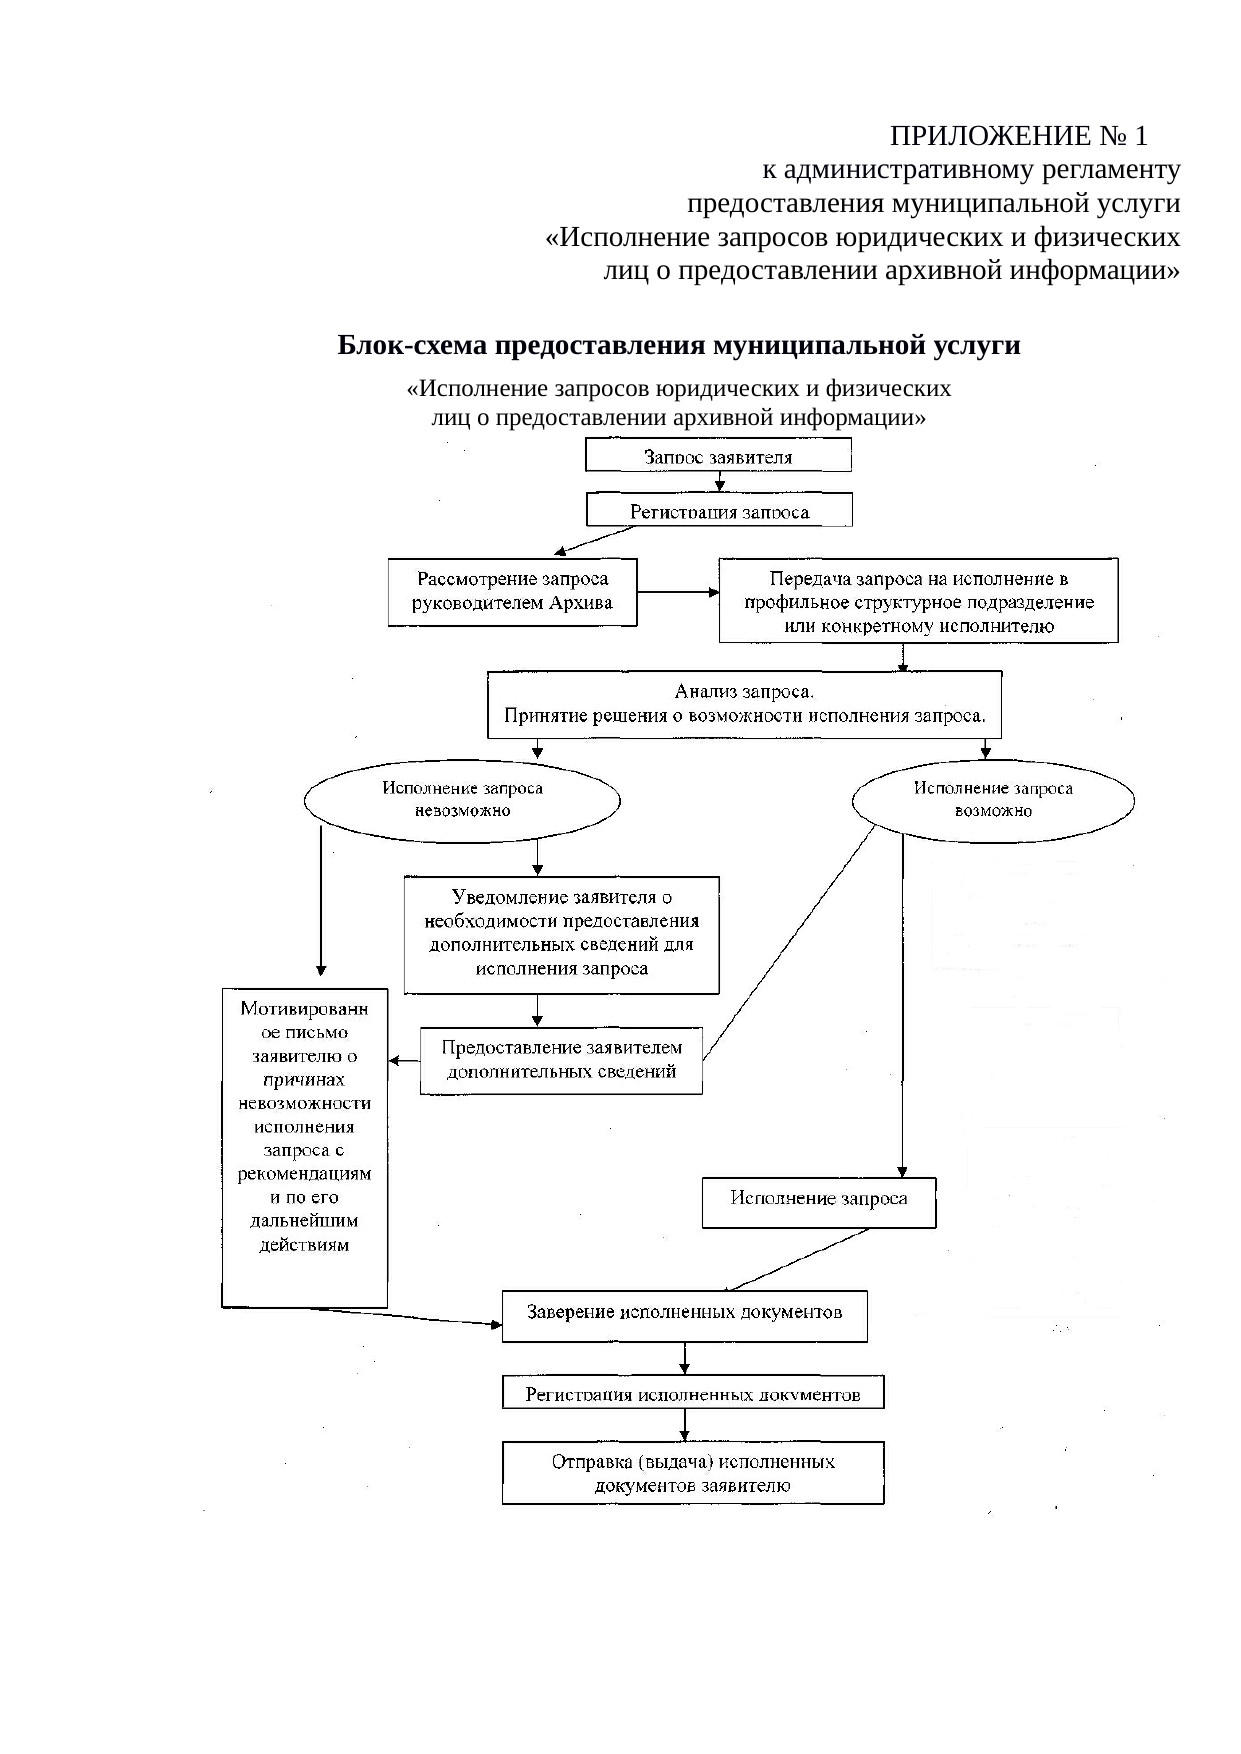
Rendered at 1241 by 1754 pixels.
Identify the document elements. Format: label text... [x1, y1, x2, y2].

text лиц о предоставлении архивной информации» [177, 402, 1181, 431]
text Блок-схема предоставления муниципальной услуги [177, 327, 1181, 361]
text «Исполнение запросов юридических и физических [177, 373, 1181, 402]
text лиц о предоставлении архивной информации» [177, 252, 1181, 286]
text ПРИЛОЖЕНИЕ № 1 [177, 118, 1181, 152]
text предоставления муниципальной услуги [177, 185, 1181, 219]
picture [193, 432, 1165, 1518]
text «Исполнение запросов юридических и физических [177, 219, 1181, 252]
text к административному регламенту [177, 152, 1181, 185]
